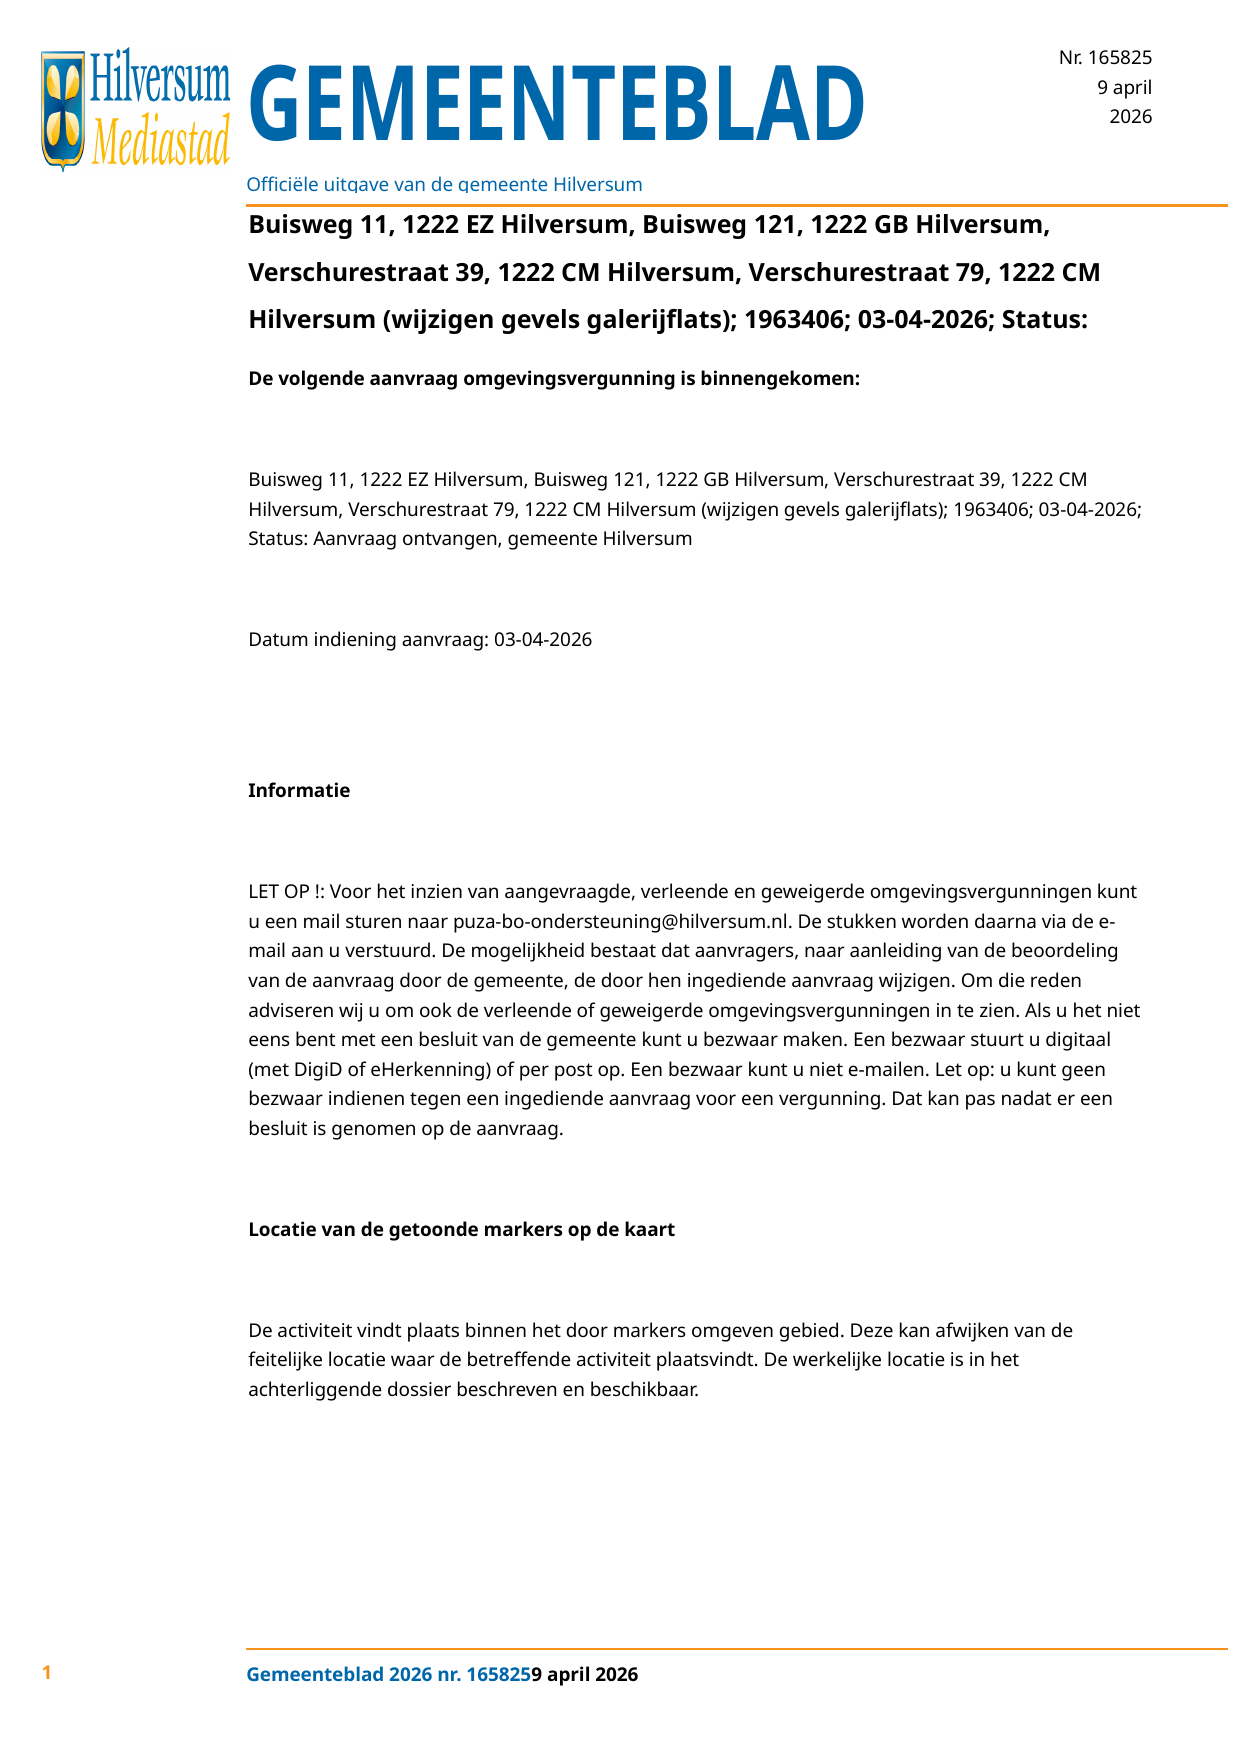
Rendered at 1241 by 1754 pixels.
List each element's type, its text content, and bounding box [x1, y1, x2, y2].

text Buisweg 11, 1222 EZ Hilversum, Buisweg 121, 1222 GB Hilversum, Verschurestraat 39, 1222 CM Hilversum, Verschurestraat 79, 1222 CM Hilversum (wijzigen gevels galerijflats); 1963406; 03-04-2026; Status: [248, 207, 1152, 336]
text Locatie van de getoonde markers op de kaart [248, 1216, 1152, 1242]
picture [41, 47, 231, 172]
text De activiteit vindt plaats binnen het door markers omgeven gebied. Deze kan afwijken van de feitelijke locatie waar de betreffende activiteit plaatsvindt. De werkelijke locatie is in het achterliggende dossier beschreven en beschikbaar. [248, 1317, 1152, 1402]
text Informatie [248, 778, 1152, 803]
text De volgende aanvraag omgevingsvergunning is binnengekomen: [248, 366, 1152, 391]
text Buisweg 11, 1222 EZ Hilversum, Buisweg 121, 1222 GB Hilversum, Verschurestraat 39, 1222 CM Hilversum, Verschurestraat 79, 1222 CM Hilversum (wijzigen gevels galerijflats); 1963406; 03-04-2026; Status: Aanvraag ontvangen, gemeente Hilversum [248, 466, 1152, 551]
text Datum indiening aanvraag: 03-04-2026 [248, 626, 1152, 652]
text LET OP !: Voor het inzien van aangevraagde, verleende en geweigerde omgevingsvergunningen kunt u een mail sturen naar puza-bo-ondersteuning@hilversum.nl. De stukken worden daarna via de e-mail aan u verstuurd. De mogelijkheid bestaat dat aanvragers, naar aanleiding van de beoordeling van de aanvraag door de gemeente, de door hen ingediende aanvraag wijzigen. Om die reden adviseren wij u om ook de verleende of geweigerde omgevingsvergunningen in te zien. Als u het niet eens bent met een besluit van de gemeente kunt u bezwaar maken. Een bezwaar stuurt u digitaal (met DigiD of eHerkenning) of per post op. Een bezwaar kunt u niet e-mailen. Let op: u kunt geen bezwaar indienen tegen een ingediende aanvraag voor een vergunning. Dat kan pas nadat er een besluit is genomen op de aanvraag. [248, 878, 1152, 1141]
